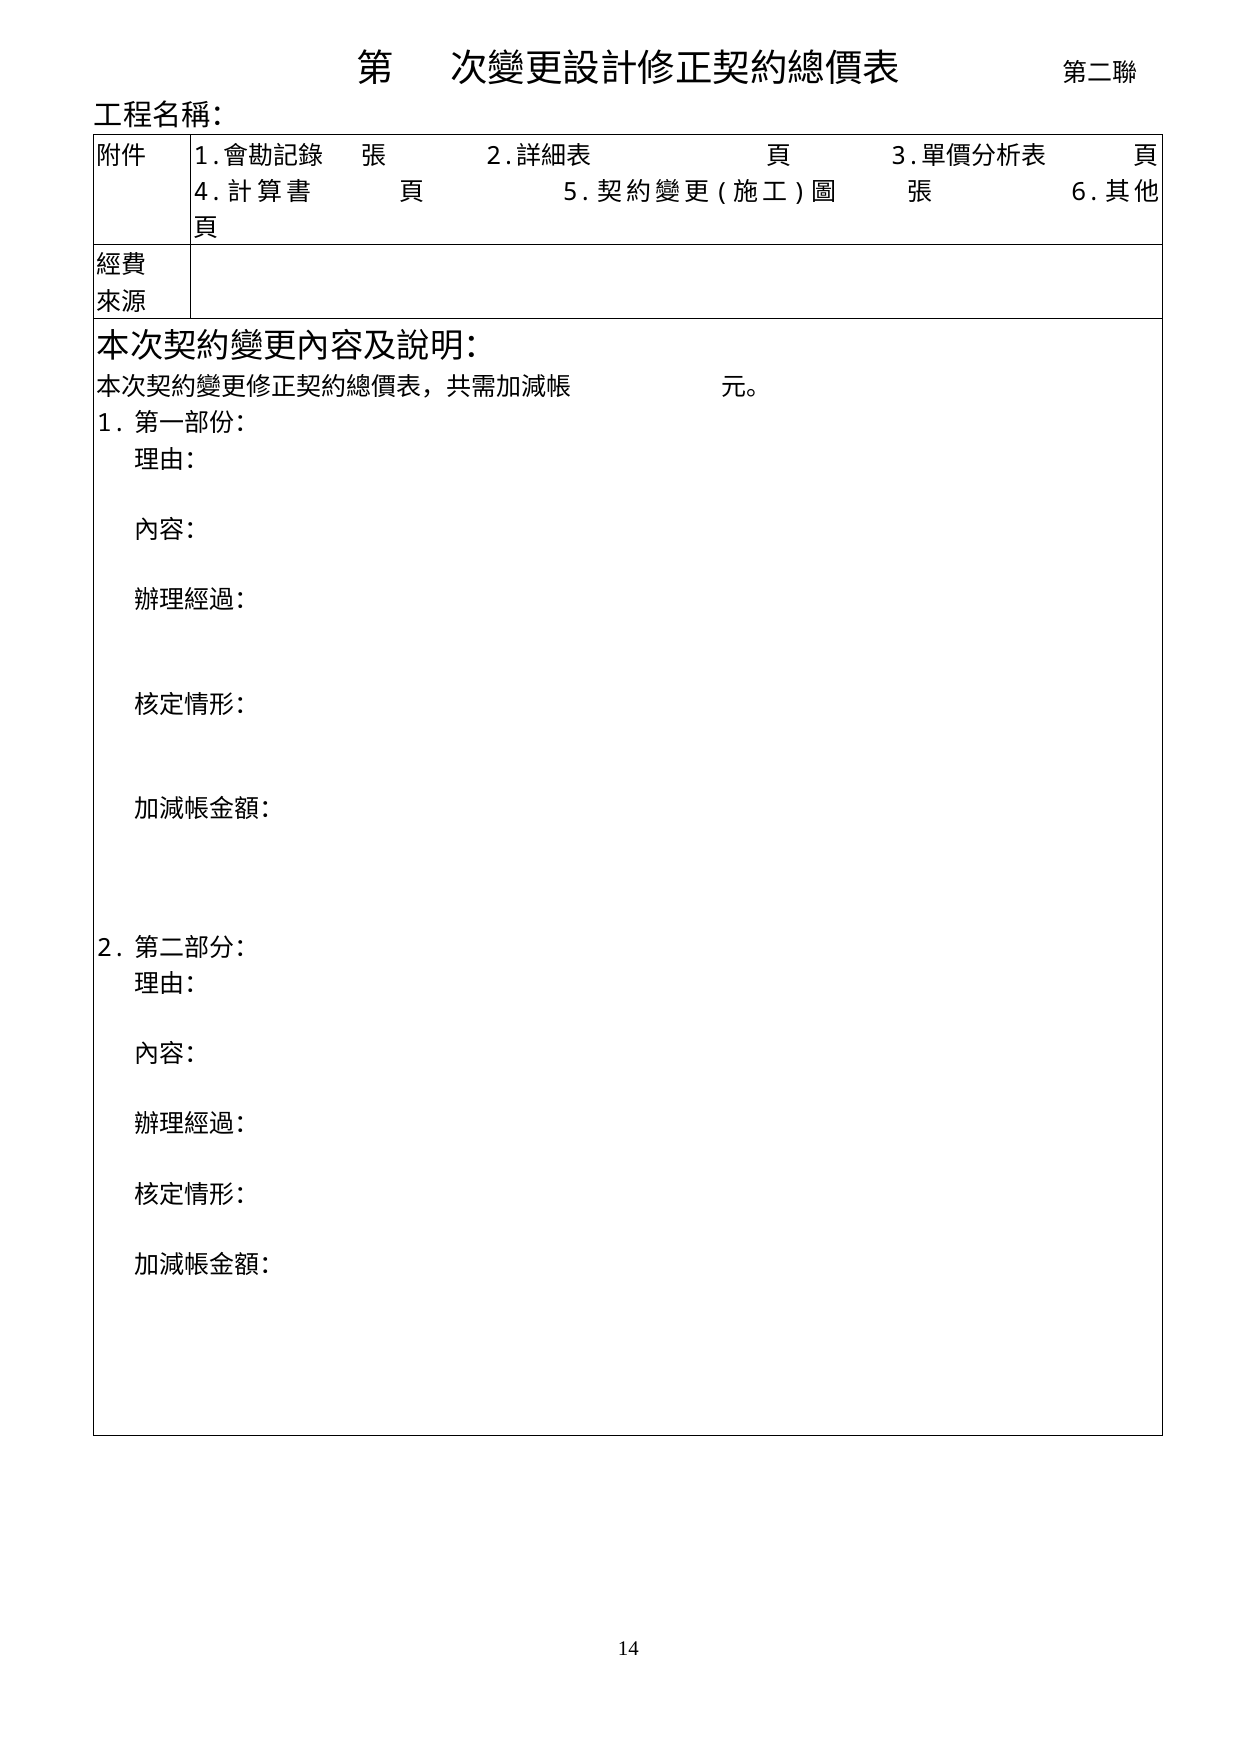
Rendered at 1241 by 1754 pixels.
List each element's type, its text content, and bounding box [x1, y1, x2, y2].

table_header 附件 [94, 135, 190, 244]
table_cell [191, 245, 1162, 317]
table_header 1.會勘記錄 張 2.詳細表 頁 3.單價分析表 頁 4.計算書 頁 5.契約變更(施工)圖 張 6.其他 頁 [191, 135, 1162, 244]
table_cell 本次契約變更內容及說明： 本次契約變更修正契約總價表，共需加減帳 元。 第一部份： 理由： 內容： 辦理經過： 核定情形： 加減帳金額： 第二部分： 理由： 內容： 辦理經過： 核定情形： 加減帳金額： [94, 319, 1162, 1435]
table_cell 經費 來源 [94, 245, 190, 317]
text 第 次變更設計修正契約總價表 第二聯 [94, 37, 1162, 92]
text 工程名稱： [94, 92, 1162, 134]
